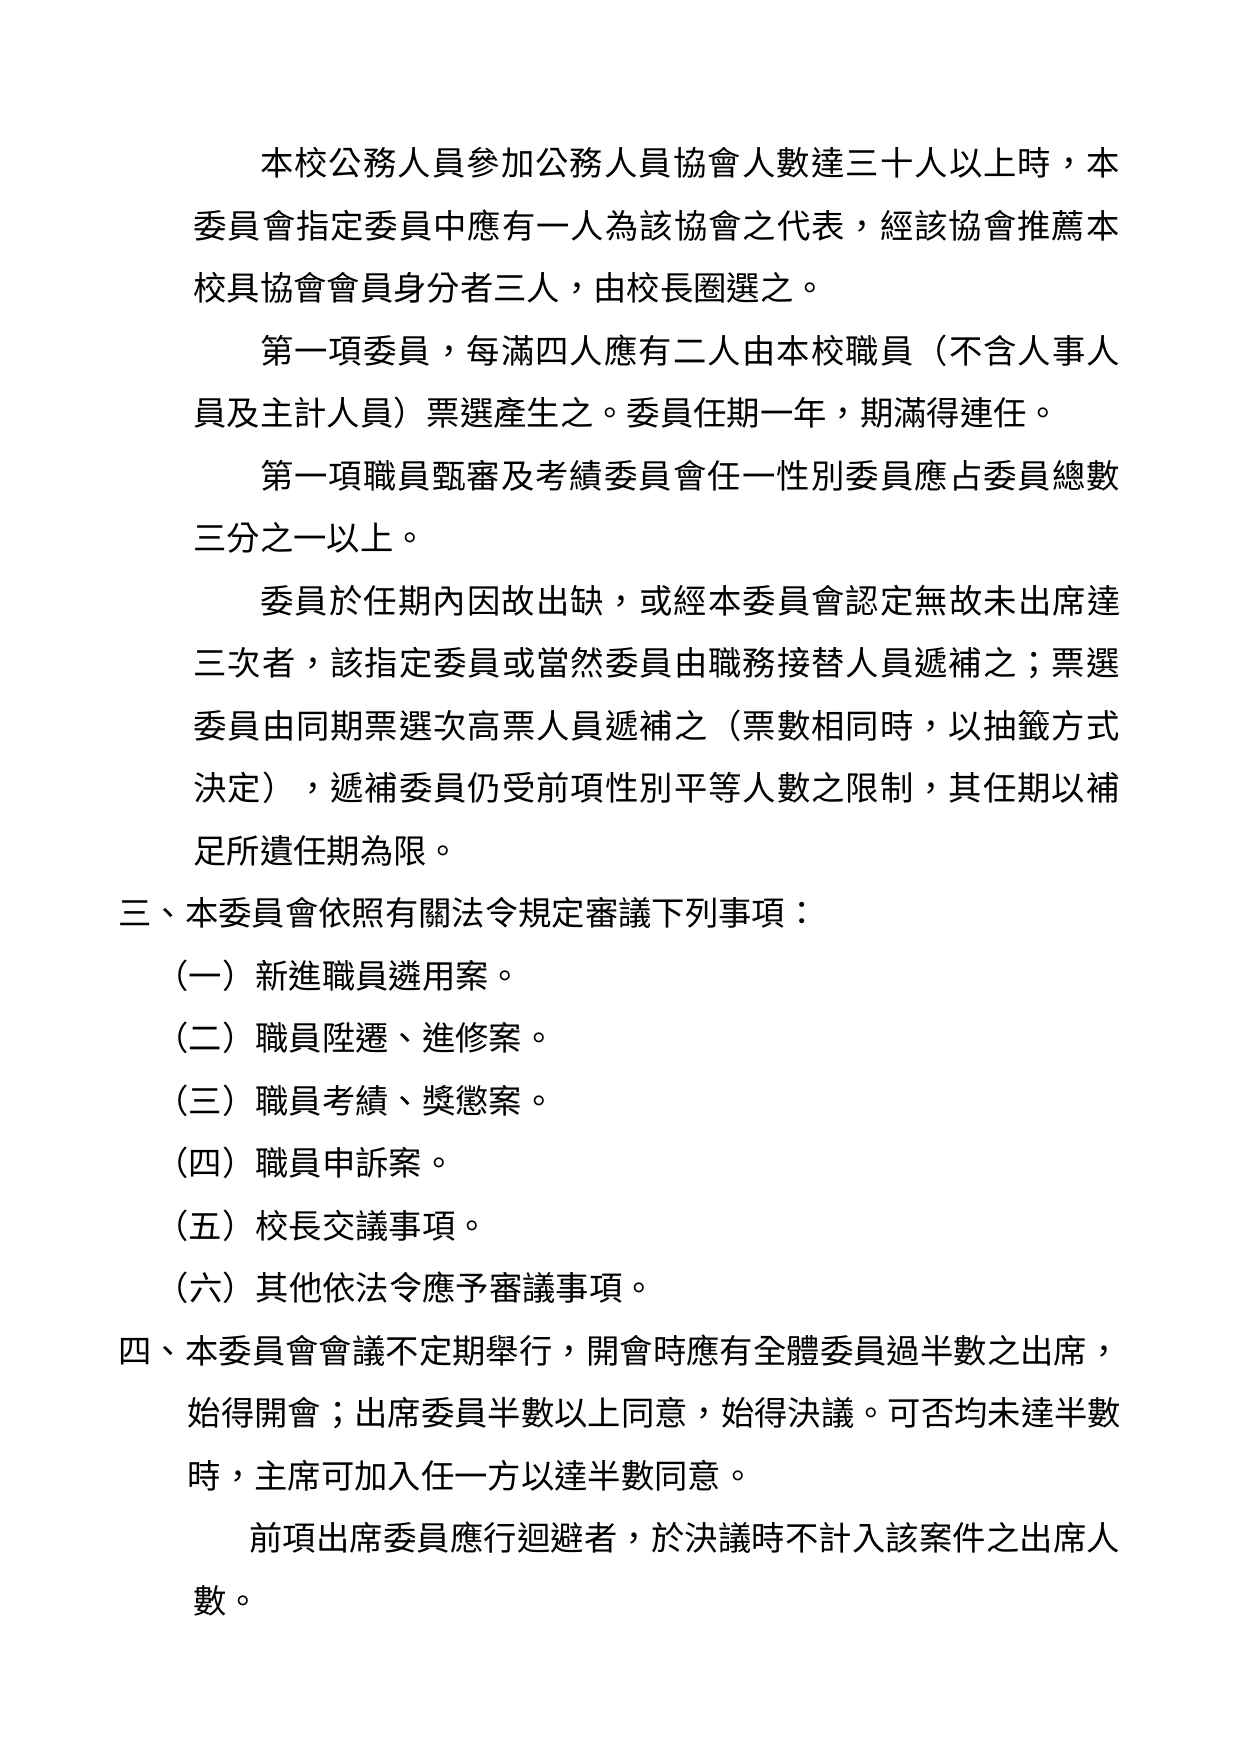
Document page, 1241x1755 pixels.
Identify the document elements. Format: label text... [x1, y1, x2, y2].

text （四）職員申訴案。 [155, 1120, 1122, 1182]
text 四、本委員會會議不定期舉行，開會時應有全體委員過半數之出席，始得開會；出席委員半數以上同意，始得決議。可否均未達半數時，主席可加入任一方以達半數同意。 [118, 1307, 1122, 1495]
text 第一項職員甄審及考績委員會任一性別委員應占委員總數三分之一以上。 [193, 432, 1122, 557]
text 委員於任期內因故出缺，或經本委員會認定無故未出席達三次者，該指定委員或當然委員由職務接替人員遞補之；票選委員由同期票選次高票人員遞補之（票數相同時，以抽籤方式決定），遞補委員仍受前項性別平等人數之限制，其任期以補足所遺任期為限。 [193, 557, 1122, 870]
text （六）其他依法令應予審議事項。 [156, 1245, 1122, 1307]
text （三）職員考績、獎懲案。 [155, 1057, 1122, 1120]
text 前項出席委員應行迴避者，於決議時不計入該案件之出席人數。 [193, 1495, 1122, 1620]
text 第一項委員，每滿四人應有二人由本校職員（不含人事人員及主計人員）票選產生之。委員任期一年，期滿得連任。 [193, 307, 1122, 432]
text （二）職員陞遷、進修案。 [155, 995, 1122, 1057]
text 三、本委員會依照有關法令規定審議下列事項： [118, 870, 1122, 932]
text 本校公務人員參加公務人員協會人數達三十人以上時，本委員會指定委員中應有一人為該協會之代表，經該協會推薦本校具協會會員身分者三人，由校長圈選之。 [193, 120, 1122, 307]
text （五）校長交議事項。 [155, 1182, 1122, 1245]
text （一）新進職員遴用案。 [155, 932, 1122, 995]
